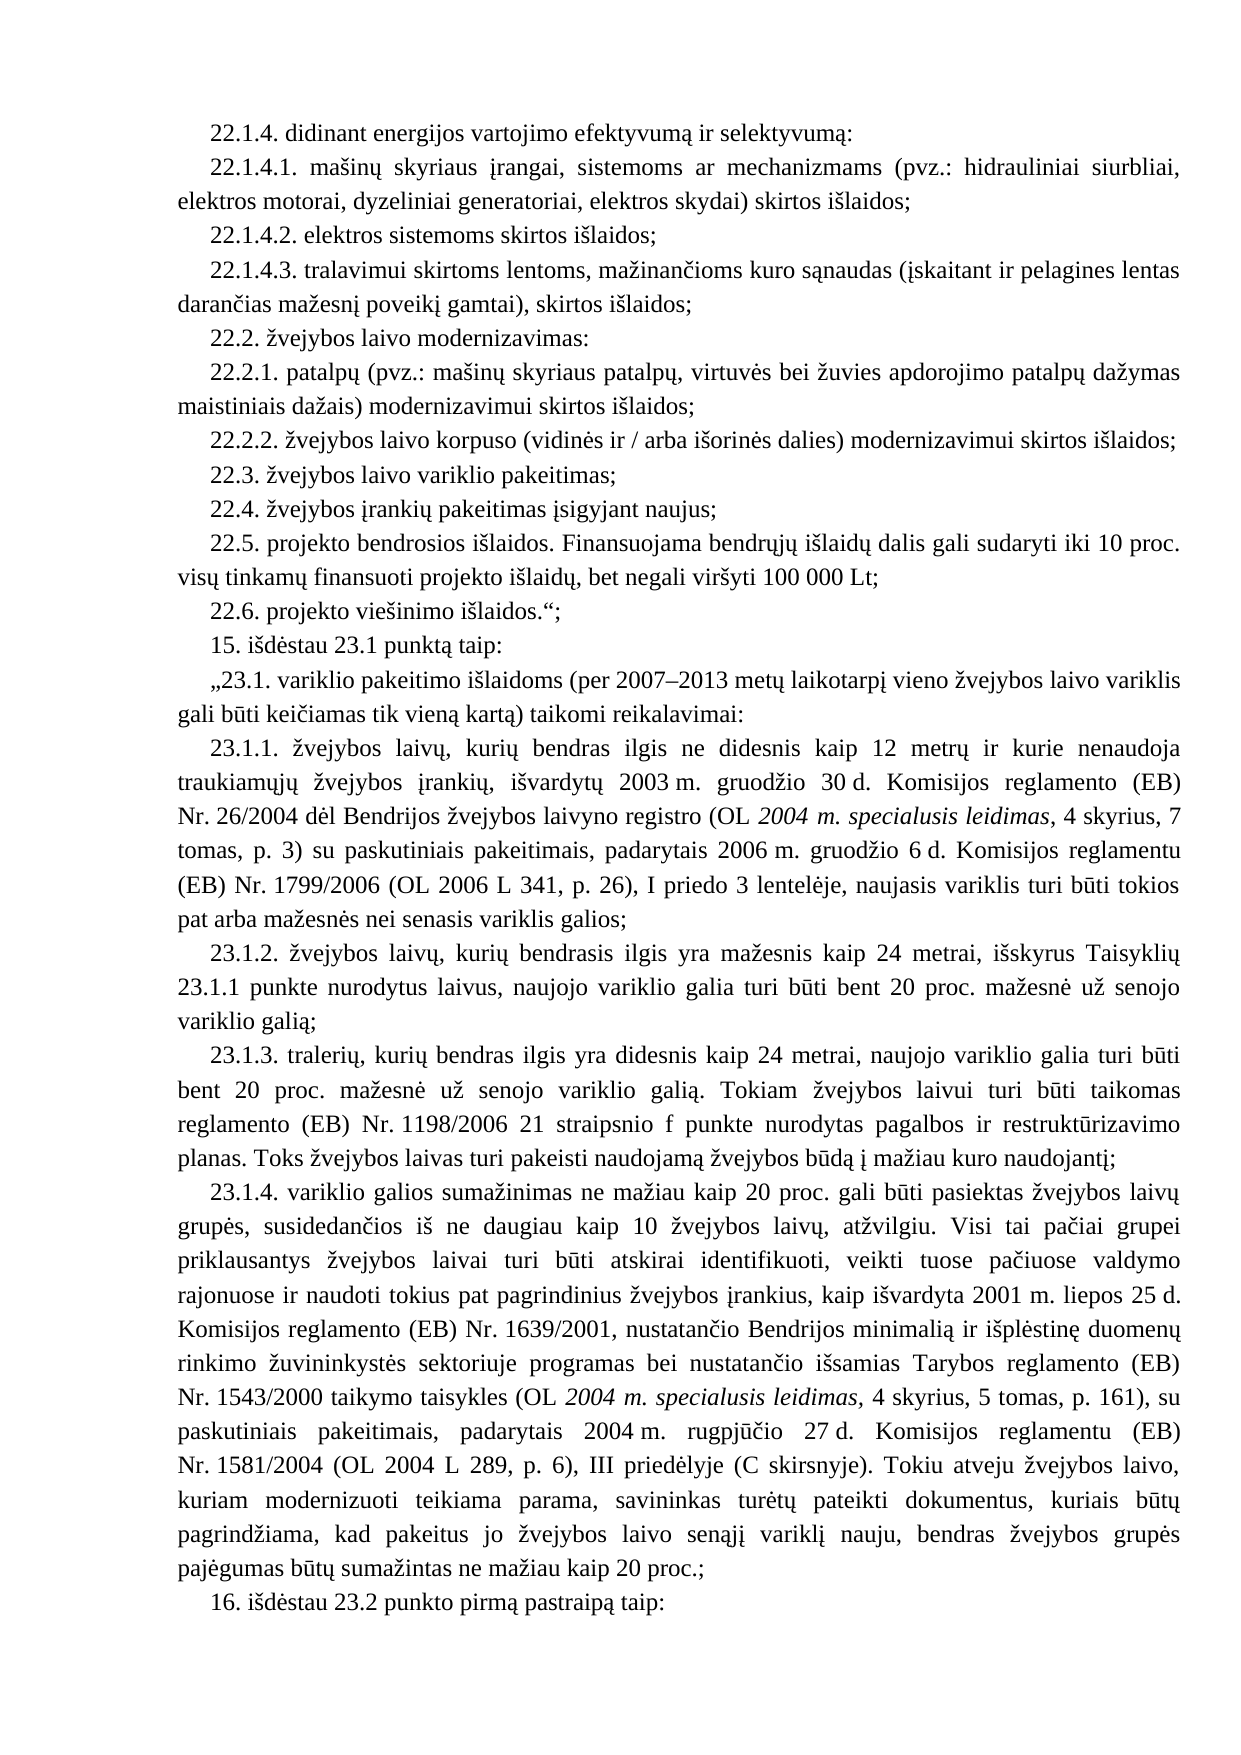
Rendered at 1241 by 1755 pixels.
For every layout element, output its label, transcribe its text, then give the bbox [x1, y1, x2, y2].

text 22.1.4. didinant energijos vartojimo efektyvumą ir selektyvumą: [177, 118, 1181, 147]
text 22.5. projekto bendrosios išlaidos. Finansuojama bendrųjų išlaidų dalis gali sudaryti iki 10 proc. visų tinkamų finansuoti projekto išlaidų, bet negali viršyti 100 000 Lt; [177, 528, 1181, 591]
text „23.1. variklio pakeitimo išlaidoms (per 2007–2013 metų laikotarpį vieno žvejybos laivo variklis gali būti keičiamas tik vieną kartą) taikomi reikalavimai: [177, 665, 1181, 728]
text 22.1.4.2. elektros sistemoms skirtos išlaidos; [177, 221, 1181, 249]
text 22.2.1. patalpų (pvz.: mašinų skyriaus patalpų, virtuvės bei žuvies apdorojimo patalpų dažymas maistiniais dažais) modernizavimui skirtos išlaidos; [177, 357, 1181, 420]
text 22.1.4.1. mašinų skyriaus įrangai, sistemoms ar mechanizmams (pvz.: hidrauliniai siurbliai, elektros motorai, dyzeliniai generatoriai, elektros skydai) skirtos išlaidos; [177, 152, 1181, 215]
text 22.4. žvejybos įrankių pakeitimas įsigyjant naujus; [177, 494, 1181, 523]
text 15. išdėstau 23.1 punktą taip: [177, 631, 1181, 659]
text 23.1.1. žvejybos laivų, kurių bendras ilgis ne didesnis kaip 12 metrų ir kurie nenaudoja traukiamųjų žvejybos įrankių, išvardytų 2003 m. gruodžio 30 d. Komisijos reglamento (EB) Nr. 26/2004 dėl Bendrijos žvejybos laivyno registro (OL 2004 m. specialusis leidimas, 4 skyrius, 7 tomas, p. 3) su paskutiniais pakeitimais, padarytais 2006 m. gruodžio 6 d. Komisijos reglamentu (EB) Nr. 1799/2006 (OL 2006 L 341, p. 26), I priedo 3 lentelėje, naujasis variklis turi būti tokios pat arba mažesnės nei senasis variklis galios; [177, 733, 1181, 933]
text 23.1.4. variklio galios sumažinimas ne mažiau kaip 20 proc. gali būti pasiektas žvejybos laivų grupės, susidedančios iš ne daugiau kaip 10 žvejybos laivų, atžvilgiu. Visi tai pačiai grupei priklausantys žvejybos laivai turi būti atskirai identifikuoti, veikti tuose pačiuose valdymo rajonuose ir naudoti tokius pat pagrindinius žvejybos įrankius, kaip išvardyta 2001 m. liepos 25 d. Komisijos reglamento (EB) Nr. 1639/2001, nustatančio Bendrijos minimalią ir išplėstinę duomenų rinkimo žuvininkystės sektoriuje programas bei nustatančio išsamias Tarybos reglamento (EB) Nr. 1543/2000 taikymo taisykles (OL 2004 m. specialusis leidimas, 4 skyrius, 5 tomas, p. 161), su paskutiniais pakeitimais, padarytais 2004 m. rugpjūčio 27 d. Komisijos reglamentu (EB) Nr. 1581/2004 (OL 2004 L 289, p. 6), III priedėlyje (C skirsnyje). Tokiu atveju žvejybos laivo, kuriam modernizuoti teikiama parama, savininkas turėtų pateikti dokumentus, kuriais būtų pagrindžiama, kad pakeitus jo žvejybos laivo senąjį variklį nauju, bendras žvejybos grupės pajėgumas būtų sumažintas ne mažiau kaip 20 proc.; [177, 1177, 1181, 1582]
text 23.1.3. tralerių, kurių bendras ilgis yra didesnis kaip 24 metrai, naujojo variklio galia turi būti bent 20 proc. mažesnė už senojo variklio galią. Tokiam žvejybos laivui turi būti taikomas reglamento (EB) Nr. 1198/2006 21 straipsnio f punkte nurodytas pagalbos ir restruktūrizavimo planas. Toks žvejybos laivas turi pakeisti naudojamą žvejybos būdą į mažiau kuro naudojantį; [177, 1041, 1181, 1172]
text 23.1.2. žvejybos laivų, kurių bendrasis ilgis yra mažesnis kaip 24 metrai, išskyrus Taisyklių 23.1.1 punkte nurodytus laivus, naujojo variklio galia turi būti bent 20 proc. mažesnė už senojo variklio galią; [177, 938, 1181, 1035]
text 22.2.2. žvejybos laivo korpuso (vidinės ir / arba išorinės dalies) modernizavimui skirtos išlaidos; [177, 426, 1181, 454]
text 22.2. žvejybos laivo modernizavimas: [177, 323, 1181, 352]
text 22.1.4.3. tralavimui skirtoms lentoms, mažinančioms kuro sąnaudas (įskaitant ir pelagines lentas darančias mažesnį poveikį gamtai), skirtos išlaidos; [177, 255, 1181, 318]
text 22.3. žvejybos laivo variklio pakeitimas; [177, 460, 1181, 488]
text 16. išdėstau 23.2 punkto pirmą pastraipą taip: [177, 1587, 1181, 1616]
text 22.6. projekto viešinimo išlaidos.“; [177, 596, 1181, 625]
